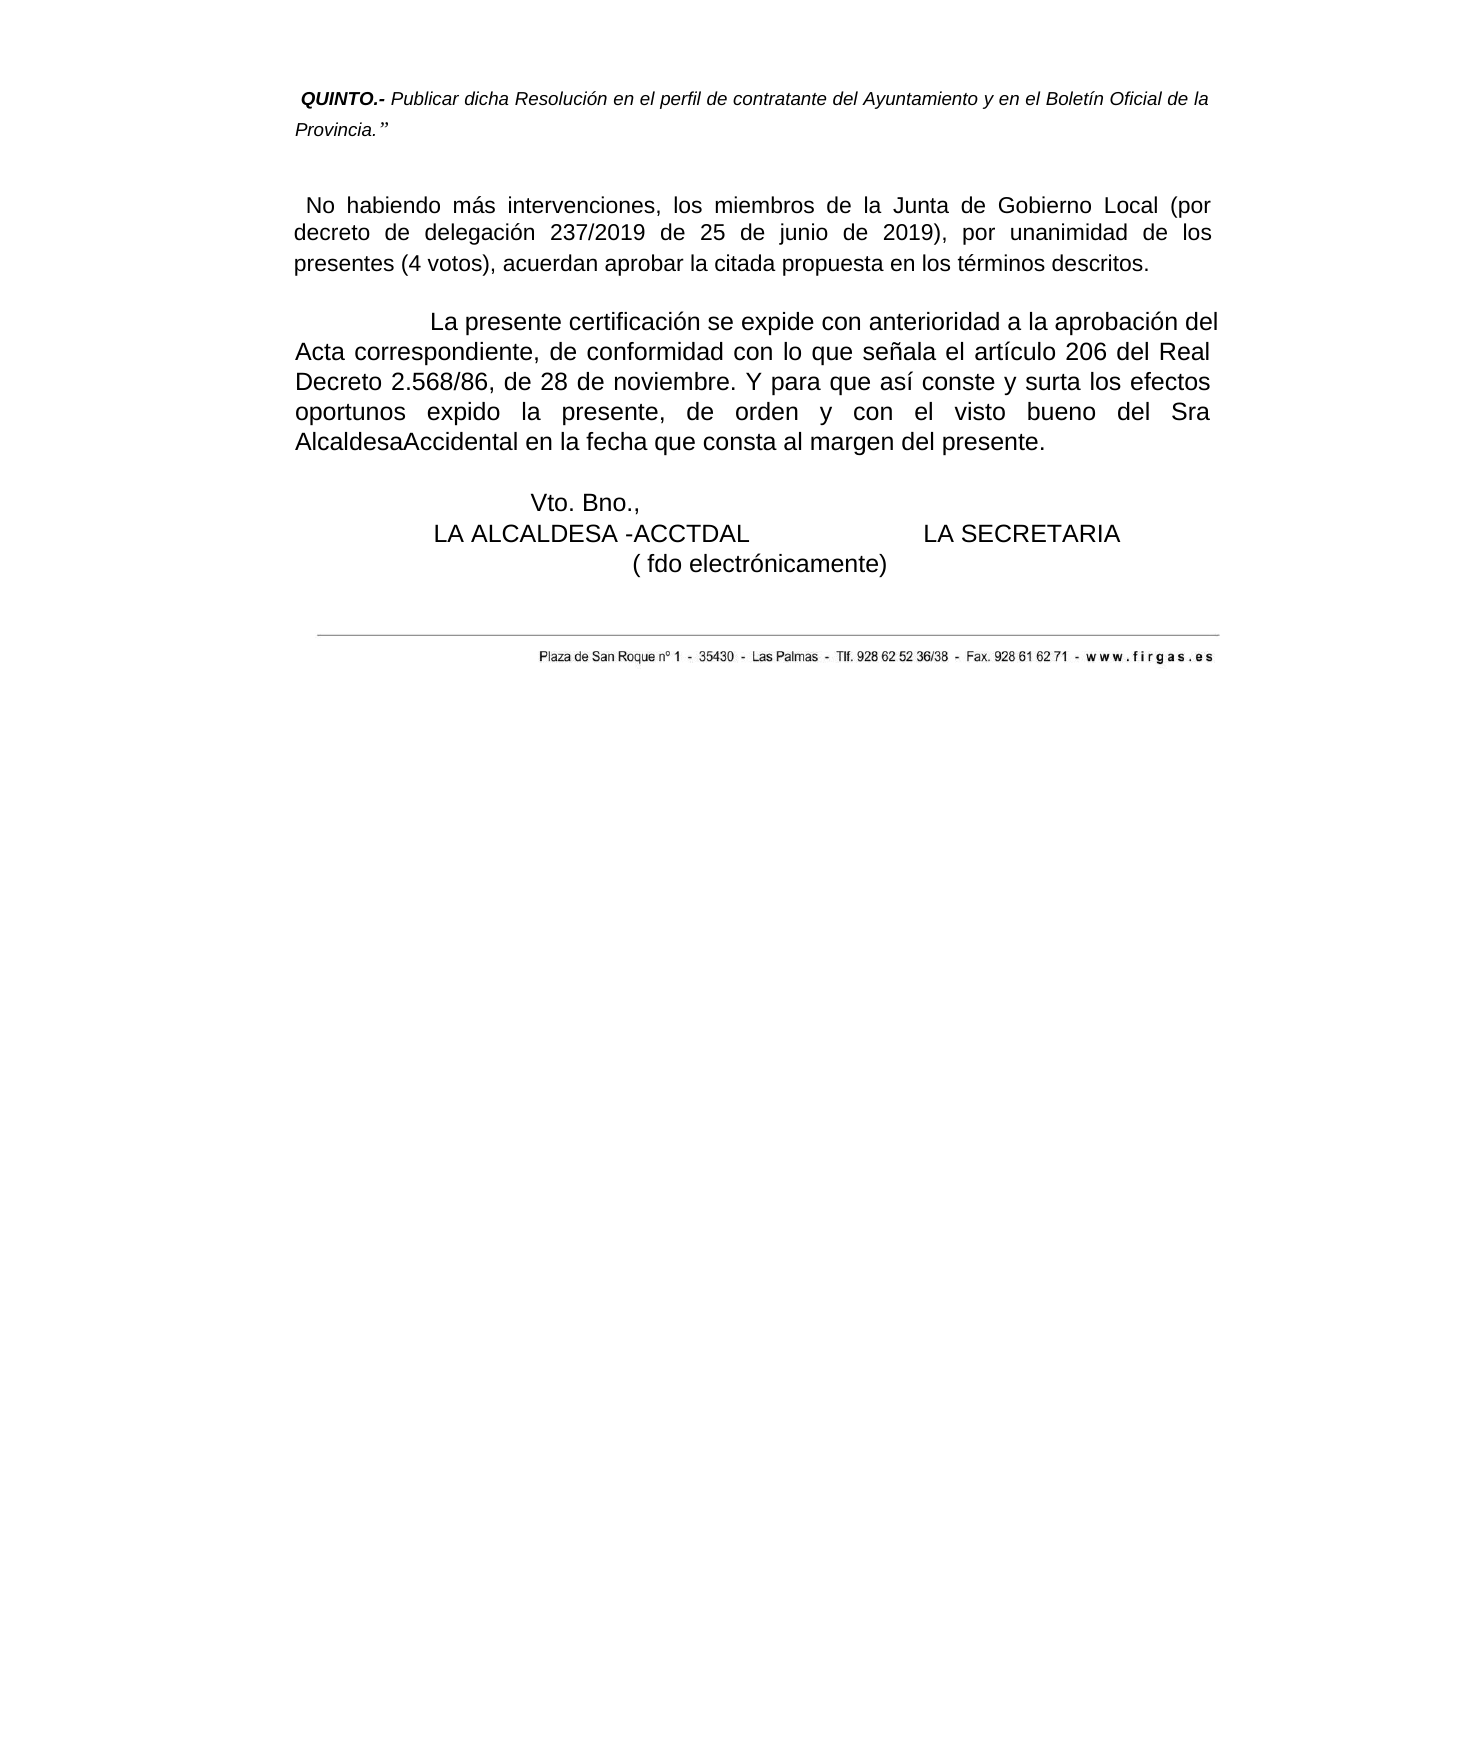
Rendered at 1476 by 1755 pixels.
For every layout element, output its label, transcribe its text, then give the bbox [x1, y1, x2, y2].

text QUINTO.- Publicar dicha Resolución en el perfil de contratante del Ayuntamiento y en el Boletín Oficial de la Provincia.” [295, 87, 1212, 144]
text Vto. Bno., [295, 488, 1212, 517]
text LA ALCALDESA -ACCTDAL LA SECRETARIA [295, 519, 1212, 547]
text ( fdo electrónicamente) [295, 549, 1211, 578]
text Acta correspondiente, de conformidad con lo que señala el artículo 206 del Real Decreto 2.568/86, de 28 de noviembre. Y para que así conste y surta los efectos oportunos expido la presente, de orden y con el visto bueno del Sra AlcaldesaAccidental en la fecha que consta al margen del presente. [295, 337, 1212, 456]
text La presente certificación se expide con anterioridad a la aprobación del [294, 307, 1227, 336]
text No habiendo más intervenciones, los miembros de la Junta de Gobierno Local (por decreto de delegación 237/2019 de 25 de junio de 2019), por unanimidad de los presentes (4 votos), acuerdan aprobar la citada propuesta en los términos descritos. [294, 193, 1212, 279]
